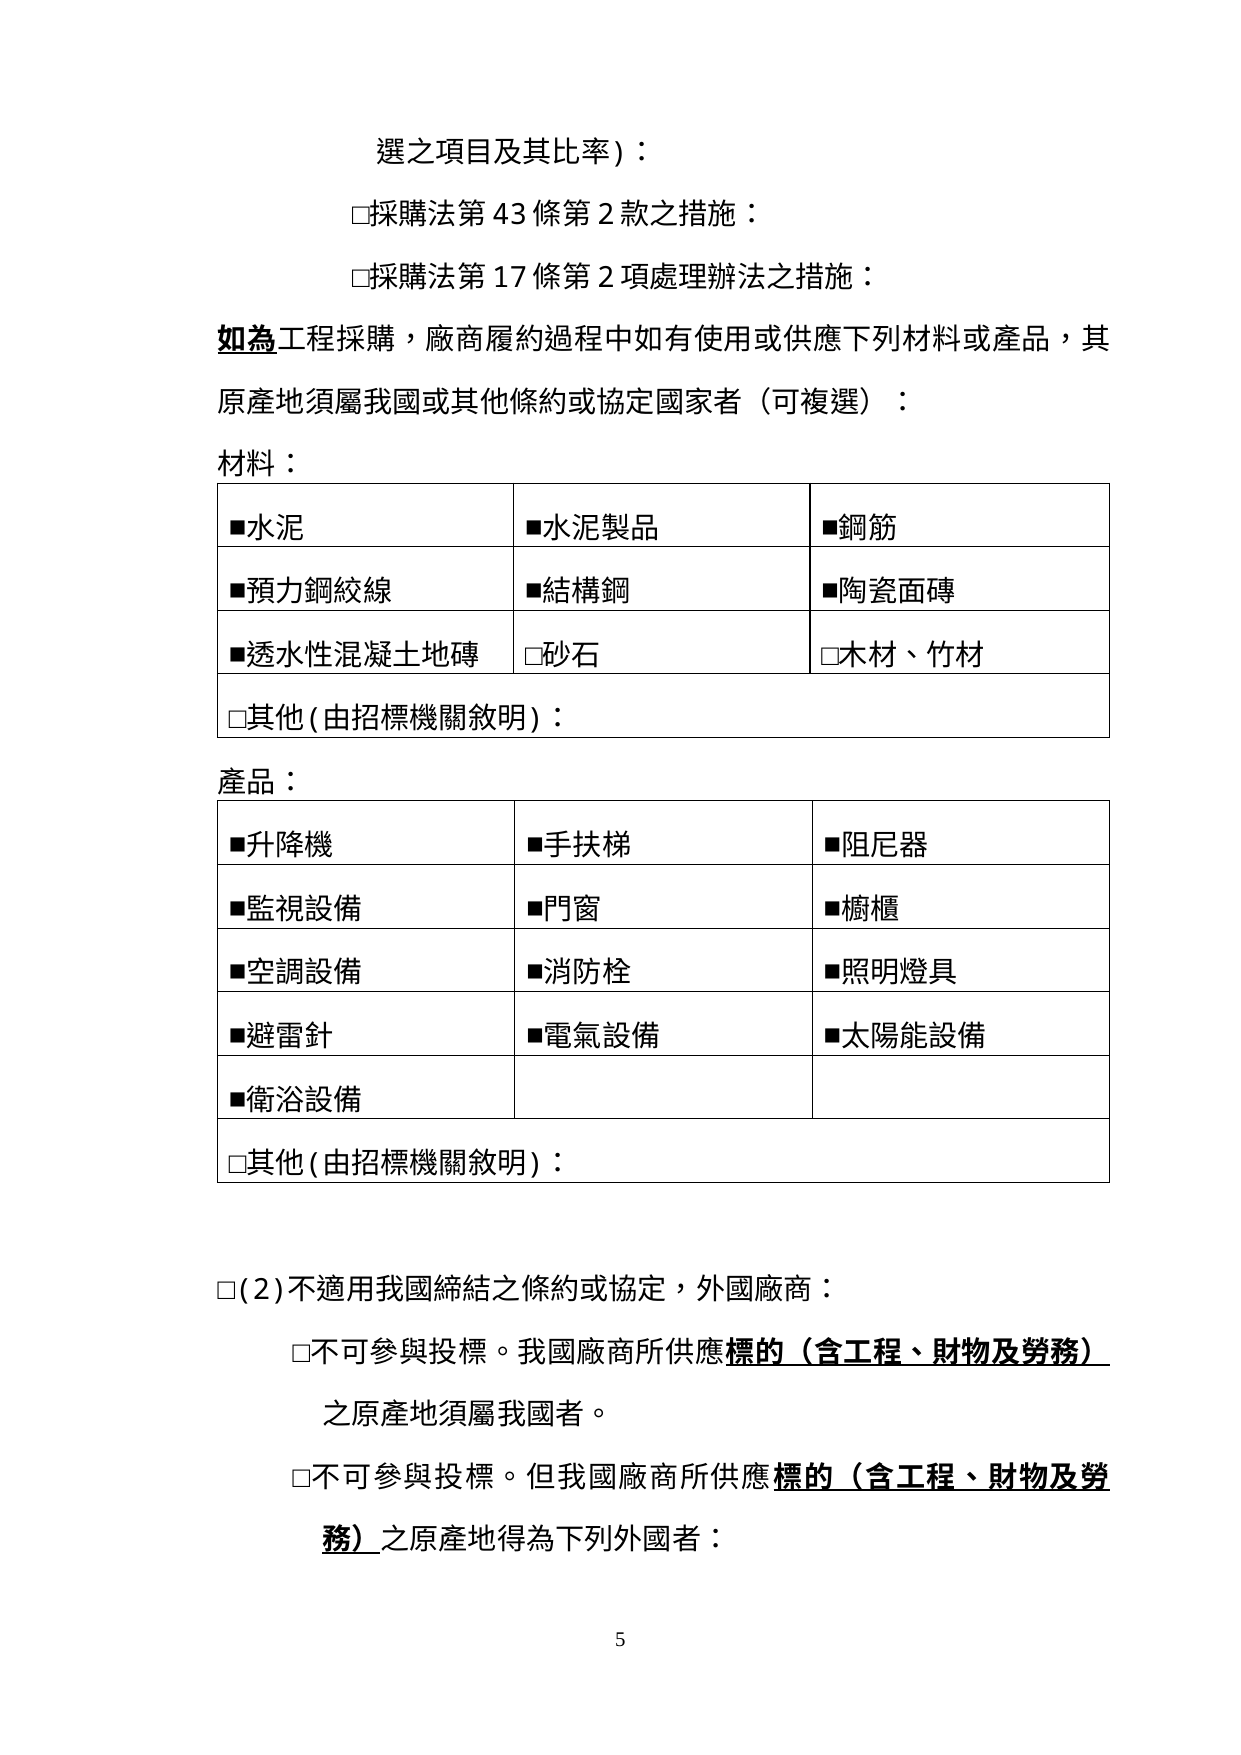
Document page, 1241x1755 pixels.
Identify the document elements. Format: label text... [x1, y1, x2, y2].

table_cell [515, 1056, 812, 1118]
table_cell ■結構鋼 [514, 547, 809, 610]
text □不可參與投標。我國廠商所供應標的（含工程、財物及勞務）之原產地須屬我國者。 [292, 1308, 1110, 1433]
table_cell ■空調設備 [218, 929, 514, 991]
table_header ■鋼筋 [811, 484, 1109, 546]
table_cell □其他(由招標機關敘明)： [218, 1119, 1109, 1182]
table_cell □木材、竹材 [811, 611, 1109, 673]
table_header ■手扶梯 [515, 801, 812, 864]
table_cell ■預力鋼絞線 [218, 547, 513, 610]
text □(2)不適用我國締結之條約或協定，外國廠商： [217, 1245, 1110, 1308]
table_cell ■照明燈具 [813, 929, 1109, 991]
table_cell ■陶瓷面磚 [811, 547, 1109, 610]
table_cell ■消防栓 [515, 929, 812, 991]
table_cell ■電氣設備 [515, 992, 812, 1054]
table_cell □其他(由招標機關敘明)： [218, 674, 1109, 737]
table_header ■升降機 [218, 801, 514, 864]
text □採購法第43條第2款之措施： [352, 170, 1110, 233]
table_header ■水泥 [218, 484, 513, 546]
text □採購法第17條第2項處理辦法之措施： [352, 233, 1110, 295]
table_cell ■門窗 [515, 865, 812, 927]
table_cell [813, 1056, 1109, 1118]
text 產品： [217, 738, 1110, 800]
table_cell ■衛浴設備 [218, 1056, 514, 1118]
table_header ■阻尼器 [813, 801, 1109, 864]
table_cell □砂石 [514, 611, 809, 673]
text 選之項目及其比率)： [352, 108, 1110, 170]
text 如為工程採購，廠商履約過程中如有使用或供應下列材料或產品，其原產地須屬我國或其他條約或協定國家者（可複選）： [217, 295, 1110, 420]
table_header ■水泥製品 [514, 484, 809, 546]
text 材料： [217, 420, 1110, 483]
table_cell ■監視設備 [218, 865, 514, 927]
table_cell ■櫥櫃 [813, 865, 1109, 927]
table_cell ■避雷針 [218, 992, 514, 1054]
table_cell ■太陽能設備 [813, 992, 1109, 1054]
text □不可參與投標。但我國廠商所供應標的（含工程、財物及勞務）之原產地得為下列外國者： [292, 1433, 1110, 1558]
table_cell ■透水性混凝土地磚 [218, 611, 513, 673]
